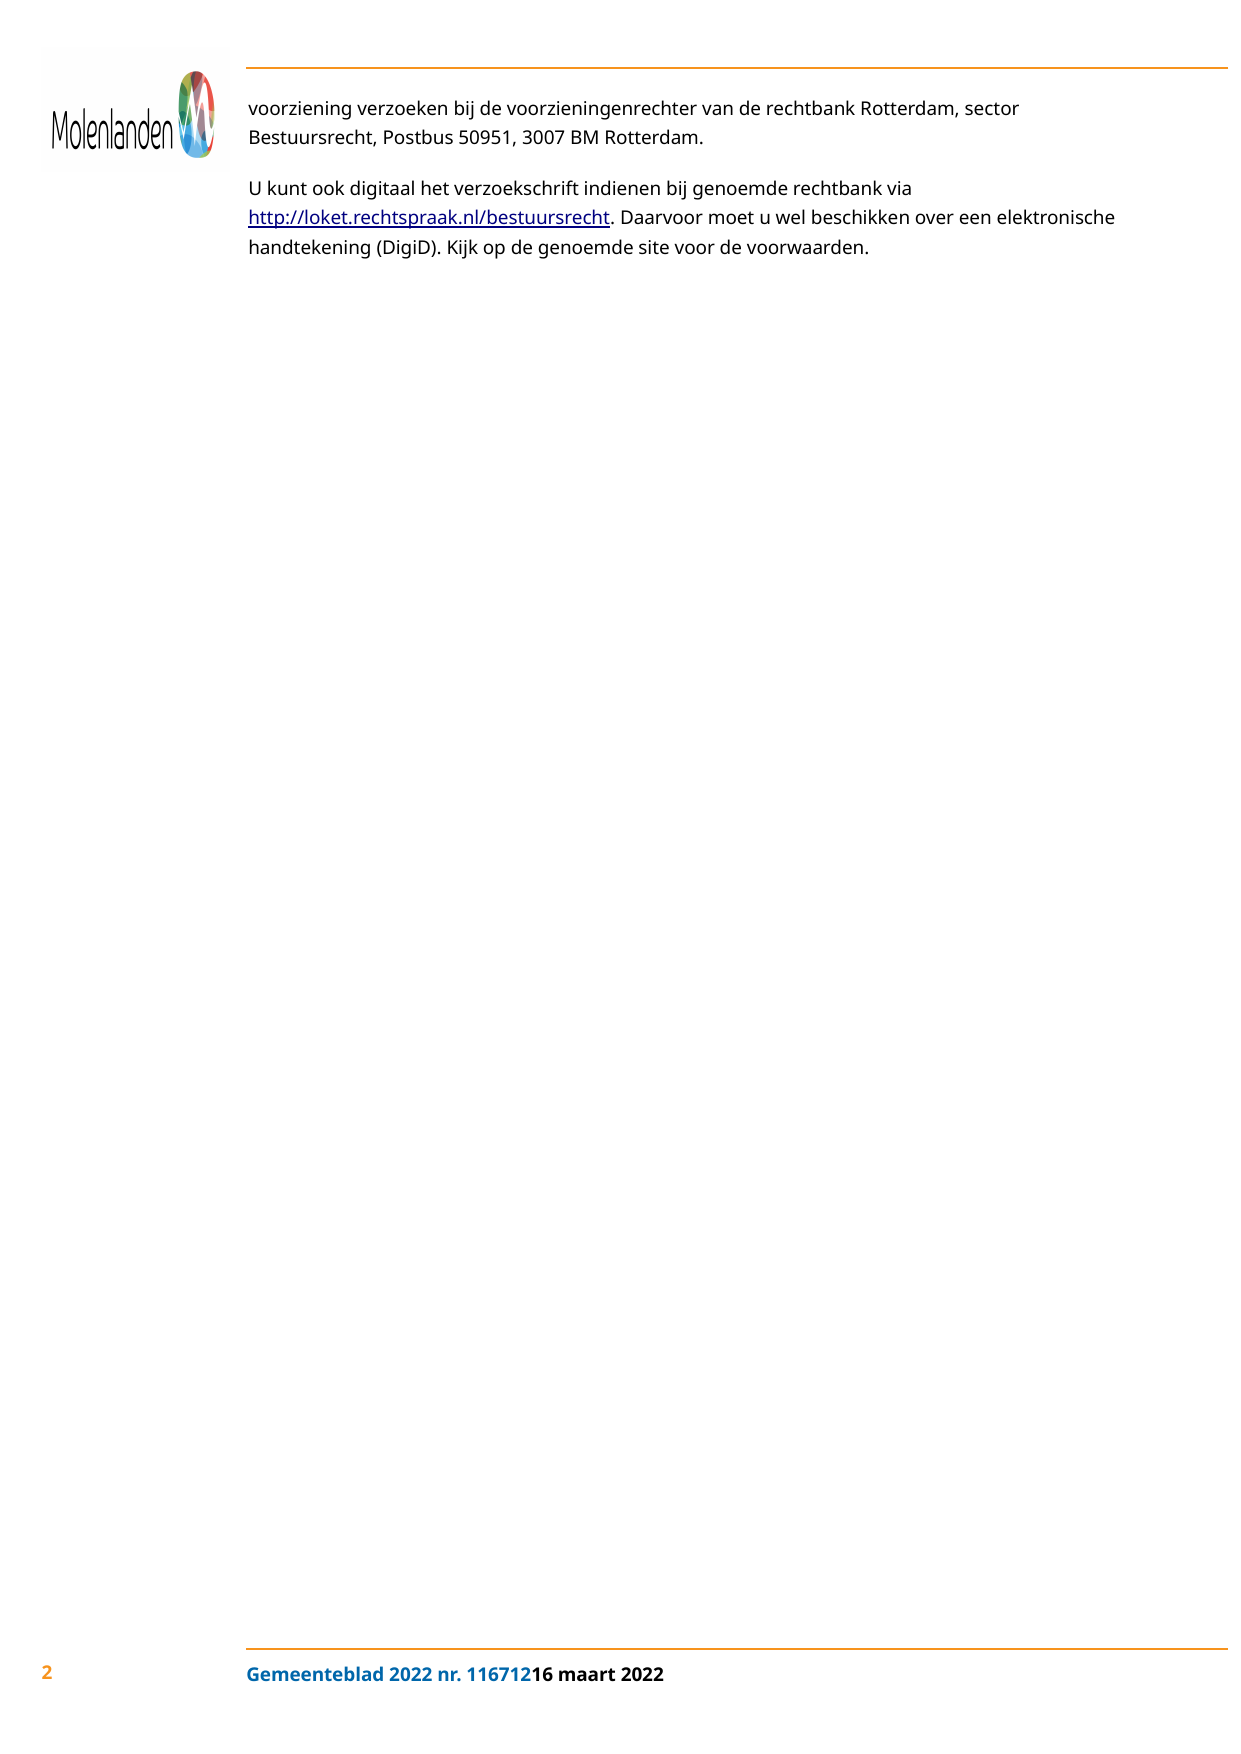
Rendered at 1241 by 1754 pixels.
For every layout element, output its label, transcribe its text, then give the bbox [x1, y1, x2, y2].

text U kunt ook digitaal het verzoekschrift indienen bij genoemde rechtbank via http://loket.rechtspraak.nl/bestuursrecht. Daarvoor moet u wel beschikken over een elektronische handtekening (DigiD). Kijk op de genoemde site voor de voorwaarden. [248, 175, 1152, 260]
picture [41, 47, 231, 172]
text voorziening verzoeken bij de voorzieningenrechter van de rechtbank Rotterdam, sector Bestuursrecht, Postbus 50951, 3007 BM Rotterdam. [248, 95, 1152, 150]
